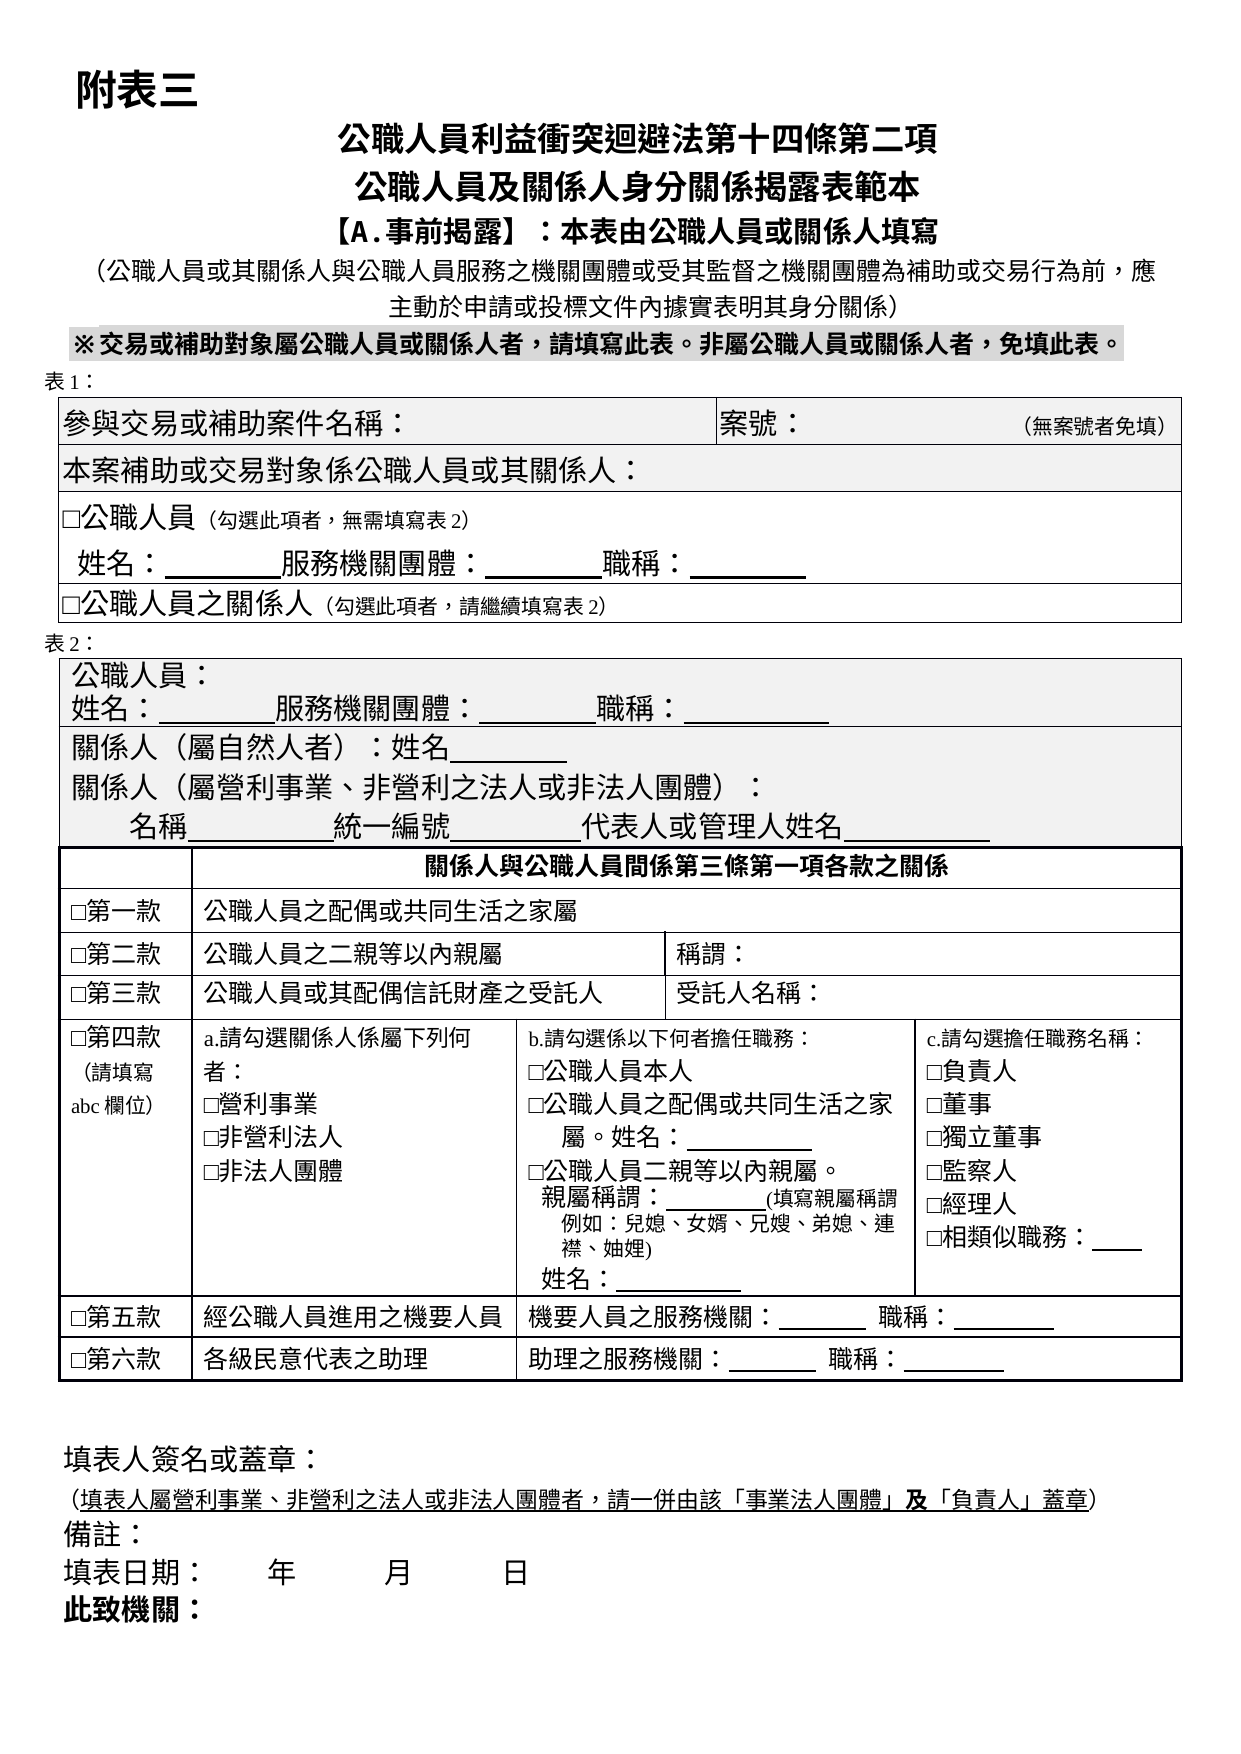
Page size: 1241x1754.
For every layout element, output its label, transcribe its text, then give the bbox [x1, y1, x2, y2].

table_cell 各級民意代表之助理 [193, 1338, 516, 1379]
table_cell b.請勾選係以下何者擔任職務： □公職人員本人 □公職人員之配偶或共同生活之家屬。姓名： □公職人員二親等以內親屬。 親屬稱謂： (填寫親屬稱謂例如：兒媳、女婿、兄嫂、弟媳、連襟、妯娌) 姓名： [517, 1020, 914, 1295]
table_cell □公職人員之關係人（勾選此項者，請繼續填寫表2） [59, 584, 1181, 622]
table_cell 公職人員之配偶或共同生活之家屬 [193, 889, 1180, 931]
table_cell 受託人名稱： [666, 976, 1180, 1018]
table_header 參與交易或補助案件名稱： [59, 398, 716, 444]
text 公職人員利益衝突迴避法第十四條第二項 [0, 112, 1240, 161]
text 附表三 [75, 75, 1240, 112]
table_header 公職人員： 姓名： 服務機關團體： 職稱： [60, 659, 1181, 726]
table_cell c.請勾選擔任職務名稱： □負責人 □董事 □獨立董事 □監察人 □經理人 □相類似職務： [916, 1020, 1180, 1295]
table_cell □第四款 （請填寫abc欄位） [61, 1020, 191, 1295]
text ※交易或補助對象屬公職人員或關係人者，請填寫此表。非屬公職人員或關係人者，免填此表。 [69, 324, 1236, 361]
table_cell □第五款 [61, 1297, 191, 1336]
text 表1： [34, 361, 1240, 397]
table_cell □第一款 [61, 889, 191, 931]
table_cell 助理之服務機關： 職稱： [517, 1338, 1180, 1379]
table_cell 本案補助或交易對象係公職人員或其關係人： [59, 445, 1181, 491]
text （填表人屬營利事業、非營利之法人或非法人團體者，請一併由該「事業法人團體」及「負責人」蓋章） [57, 1478, 1165, 1516]
table_cell [61, 849, 191, 887]
table_cell 稱謂： [666, 933, 1180, 974]
table_cell 關係人與公職人員間係第三條第一項各款之關係 [193, 849, 1180, 887]
table_cell 公職人員或其配偶信託財產之受託人 [193, 976, 665, 1018]
table_cell 機要人員之服務機關： 職稱： [517, 1297, 1180, 1336]
table_cell 公職人員之二親等以內親屬 [193, 933, 664, 974]
table_cell 經公職人員進用之機要人員 [193, 1297, 516, 1336]
text 表2： [34, 623, 1240, 658]
table_cell □第三款 [61, 976, 191, 1018]
table_cell 關係人（屬自然人者）：姓名 關係人（屬營利事業、非營利之法人或非法人團體）： 名稱 統一編號 代表人或管理人姓名 [60, 727, 1181, 846]
table_cell a.請勾選關係人係屬下列何者： □營利事業 □非營利法人 □非法人團體 [193, 1020, 516, 1295]
table_cell □第六款 [61, 1338, 191, 1379]
text 【A.事前揭露】：本表由公職人員或關係人填寫 [0, 209, 1240, 251]
text 公職人員及關係人身分關係揭露表範本 [0, 161, 1240, 209]
text 填表人簽名或蓋章： [63, 1441, 1165, 1478]
table_header 案號： （無案號者免填） [717, 398, 1181, 444]
text 備註： [63, 1516, 1165, 1553]
table_cell □公職人員（勾選此項者，無需填寫表2） 姓名： 服務機關團體： 職稱： [59, 492, 1181, 583]
text 此致機關： [63, 1591, 1165, 1628]
table_cell □第二款 [61, 933, 191, 974]
text （公職人員或其關係人與公職人員服務之機關團體或受其監督之機關團體為補助或交易行為前，應主動於申請或投標文件內據實表明其身分關係） [70, 251, 1168, 324]
text 填表日期： 年 月 日 [63, 1553, 1165, 1591]
